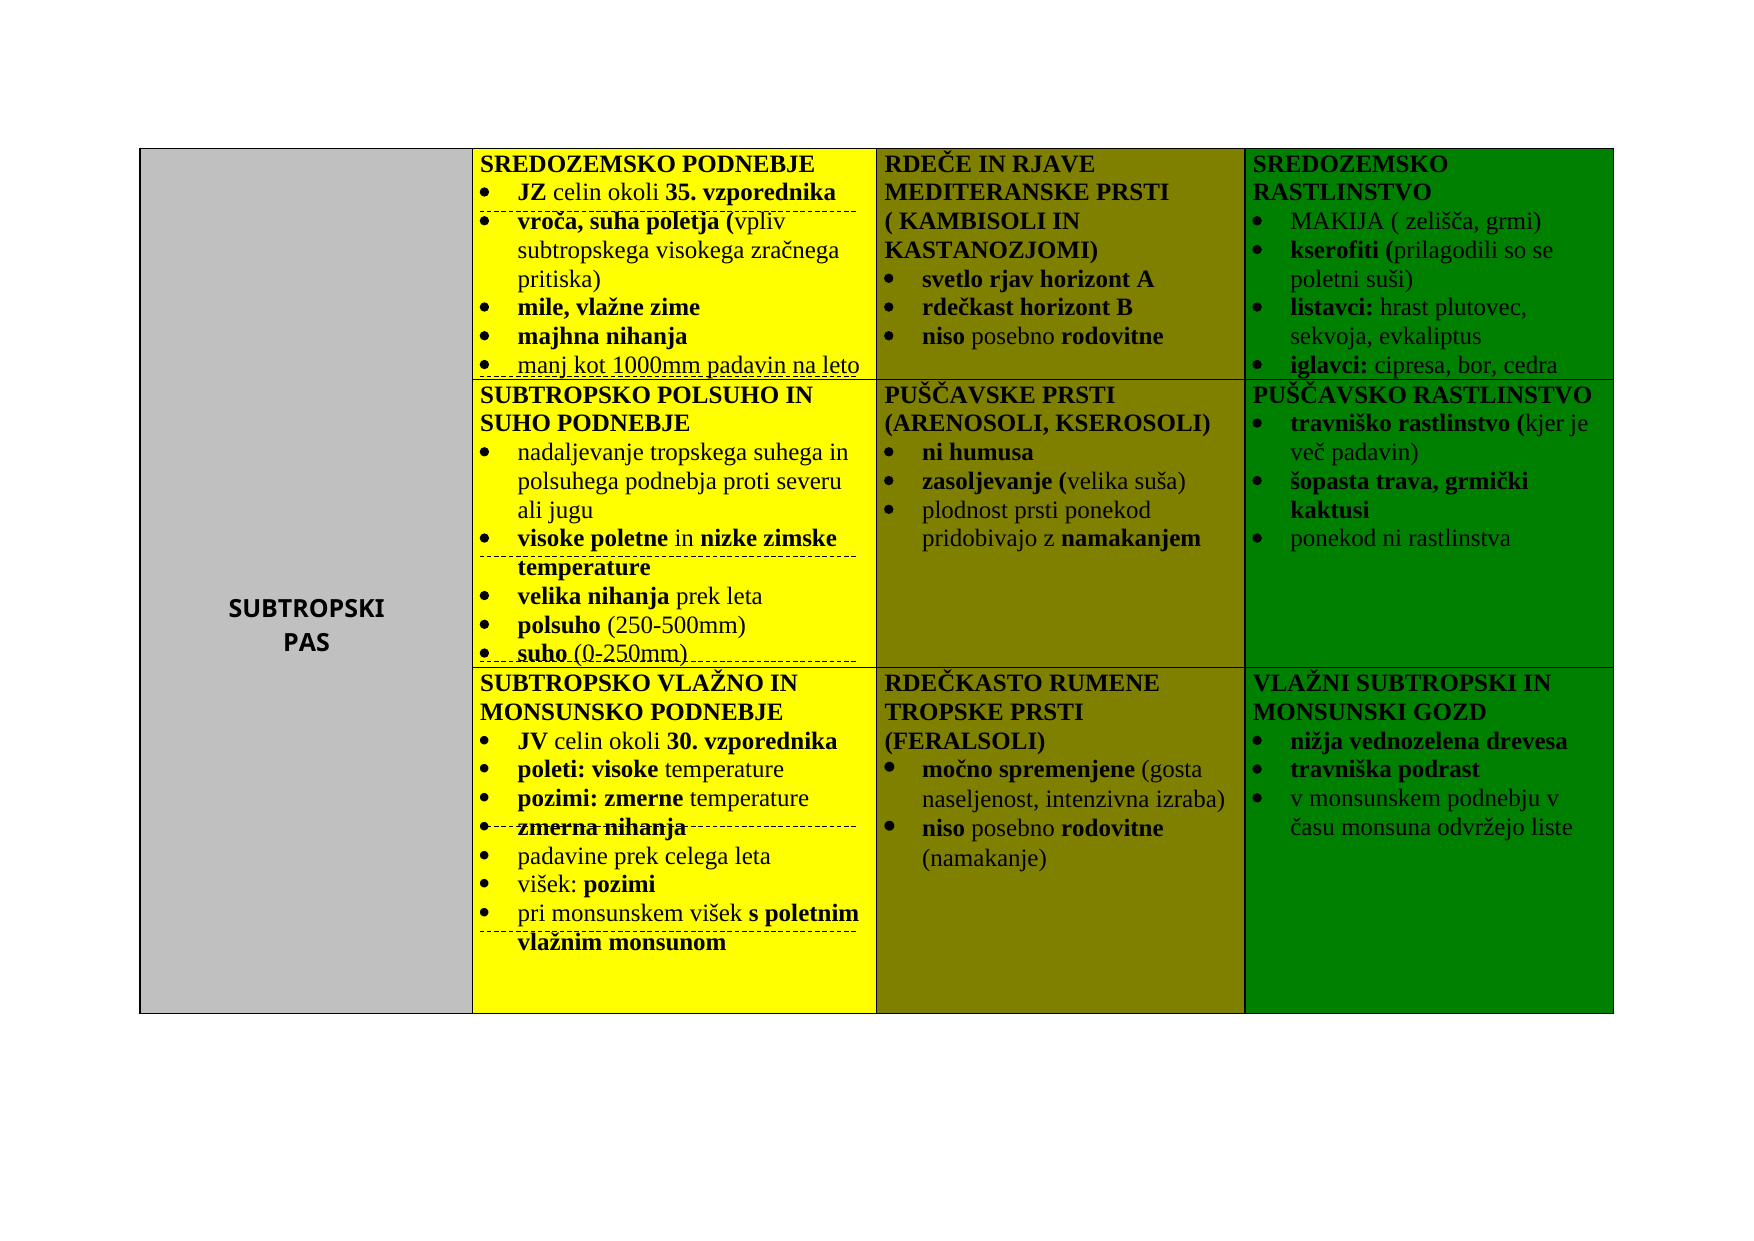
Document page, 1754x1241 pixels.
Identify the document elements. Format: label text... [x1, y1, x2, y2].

table_cell SUBTROPSKI PAS [141, 149, 472, 1013]
table_cell SREDOZEMSKO PODNEBJE JZ celin okoli 35. vzporednika vroča, suha poletja (vpliv subtropskega visokega zračnega pritiska) mile, vlažne zime majhna nihanja manj kot 1000mm padavin na leto [473, 149, 876, 379]
table_cell SUBTROPSKO POLSUHO IN SUHO PODNEBJE nadaljevanje tropskega suhega in polsuhega podnebja proti severu ali jugu visoke poletne in nizke zimske temperature velika nihanja prek leta polsuho (250-500mm) suho (0-250mm) [473, 380, 876, 667]
table_cell VLAŽNI SUBTROPSKI IN MONSUNSKI GOZD nižja vednozelena drevesa travniška podrast v monsunskem podnebju v času monsuna odvržejo liste [1246, 668, 1613, 1013]
table_cell PUŠČAVSKO RASTLINSTVO travniško rastlinstvo (kjer je več padavin) šopasta trava, grmički kaktusi ponekod ni rastlinstva [1246, 380, 1613, 667]
table_cell RDEČKASTO RUMENE TROPSKE PRSTI (FERALSOLI) močno spremenjene (gosta naseljenost, intenzivna izraba) niso posebno rodovitne (namakanje) [877, 668, 1244, 1013]
table_cell RDEČE IN RJAVE MEDITERANSKE PRSTI ( KAMBISOLI IN KASTANOZJOMI) svetlo rjav horizont A rdečkast horizont B niso posebno rodovitne [877, 149, 1244, 379]
table_cell SUBTROPSKO VLAŽNO IN MONSUNSKO PODNEBJE JV celin okoli 30. vzporednika poleti: visoke temperature pozimi: zmerne temperature zmerna nihanja padavine prek celega leta višek: pozimi pri monsunskem višek s poletnim vlažnim monsunom [473, 668, 876, 1013]
table_cell PUŠČAVSKE PRSTI (ARENOSOLI, KSEROSOLI) ni humusa zasoljevanje (velika suša) plodnost prsti ponekod pridobivajo z namakanjem [877, 380, 1244, 667]
table_cell SREDOZEMSKO RASTLINSTVO MAKIJA ( zelišča, grmi) kserofiti (prilagodili so se poletni suši) listavci: hrast plutovec, sekvoja, evkaliptus iglavci: cipresa, bor, cedra [1246, 149, 1613, 379]
